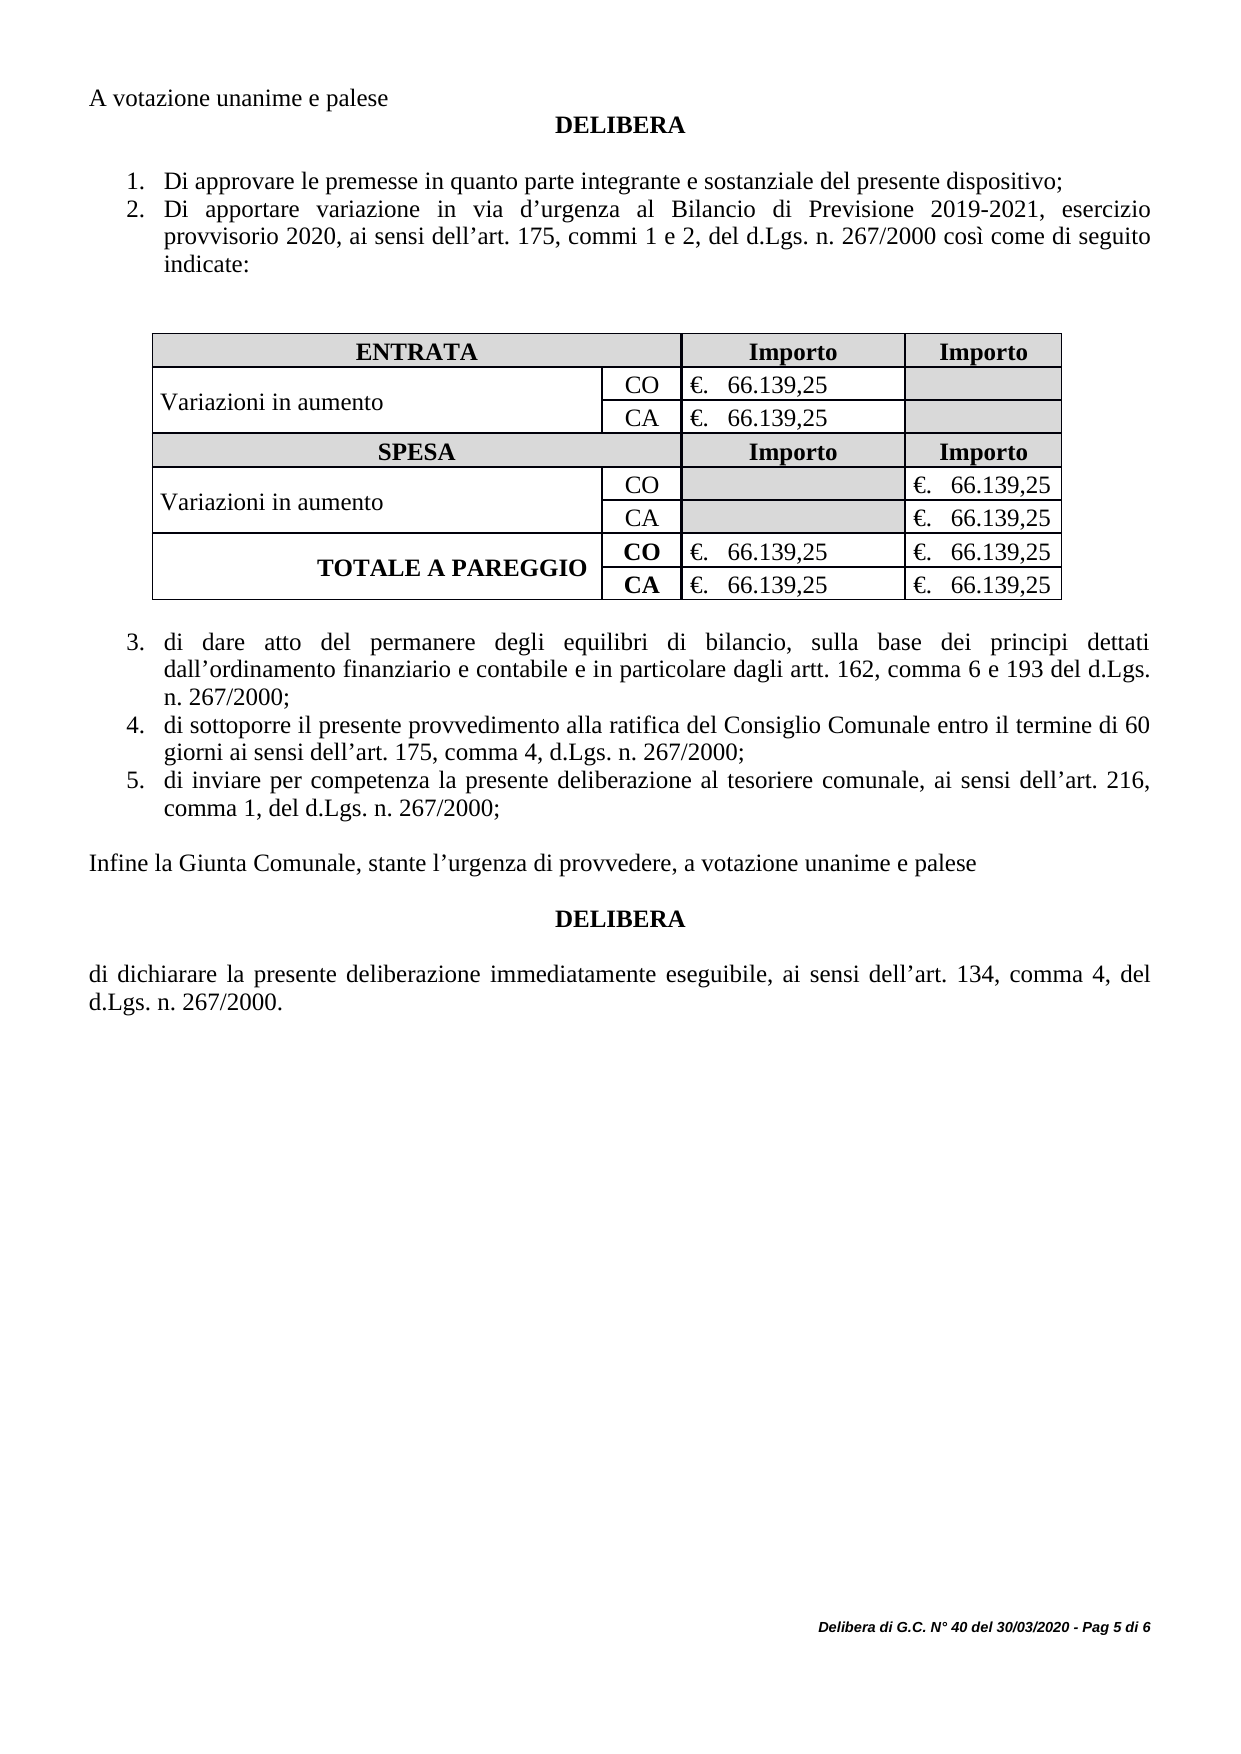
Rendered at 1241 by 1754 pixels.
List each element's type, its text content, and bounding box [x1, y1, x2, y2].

table_cell CO [603, 468, 680, 499]
table_cell [906, 368, 1061, 399]
text di dichiarare la presente deliberazione immediatamente eseguibile, ai sensi dell’art. 134, comma 4, del d.Lgs. n. 267/2000. [88, 960, 1152, 1016]
table_cell TOTALE A PAREGGIO [153, 534, 601, 599]
table_cell CA [603, 568, 680, 599]
table_cell [683, 501, 904, 532]
table_cell €. 66.139,25 [683, 568, 904, 599]
table_cell CO [603, 534, 680, 566]
table_cell Importo [906, 434, 1061, 466]
table_cell Importo [683, 434, 904, 466]
list di sottoporre il presente provvedimento alla ratifica del Consiglio Comunale entro il termine di 60 giorni ai sensi dell’art. 175, comma 4, d.Lgs. n. 267/2000; [126, 711, 1152, 766]
list Di approvare le premesse in quanto parte integrante e sostanziale del presente dispositivo; [126, 167, 1152, 195]
table_cell €. 66.139,25 [906, 501, 1061, 532]
list Di apportare variazione in via d’urgenza al Bilancio di Previsione 2019-2021, esercizio provvisorio 2020, ai sensi dell’art. 175, commi 1 e 2, del d.Lgs. n. 267/2000 così come di seguito indicate: [126, 195, 1152, 278]
table_cell CO [603, 368, 680, 399]
subtitle DELIBERA [88, 905, 1152, 932]
table_cell €. 66.139,25 [683, 534, 904, 566]
table_header Importo [906, 334, 1061, 366]
list di dare atto del permanere degli equilibri di bilancio, sulla base dei principi dettati dall’ordinamento finanziario e contabile e in particolare dagli artt. 162, comma 6 e 193 del d.Lgs. n. 267/2000; [126, 628, 1152, 711]
table_cell [683, 468, 904, 499]
table_cell CA [603, 501, 680, 532]
table_cell €. 66.139,25 [906, 534, 1061, 566]
table_header Importo [683, 334, 904, 366]
table_cell Variazioni in aumento [153, 468, 601, 532]
table_cell €. 66.139,25 [906, 568, 1061, 599]
text Infine la Giunta Comunale, stante l’urgenza di provvedere, a votazione unanime e palese [88, 849, 1152, 877]
text A votazione unanime e palese [88, 84, 1152, 112]
table_cell €. 66.139,25 [906, 468, 1061, 499]
table_header ENTRATA [153, 334, 680, 366]
table_cell €. 66.139,25 [683, 368, 904, 399]
table_cell SPESA [153, 434, 680, 466]
table_cell CA [603, 401, 680, 432]
table_cell €. 66.139,25 [683, 401, 904, 432]
list di inviare per competenza la presente deliberazione al tesoriere comunale, ai sensi dell’art. 216, comma 1, del d.Lgs. n. 267/2000; [126, 766, 1152, 822]
text DELIBERA [88, 112, 1152, 139]
table_cell [906, 401, 1061, 432]
table_cell Variazioni in aumento [153, 368, 601, 432]
